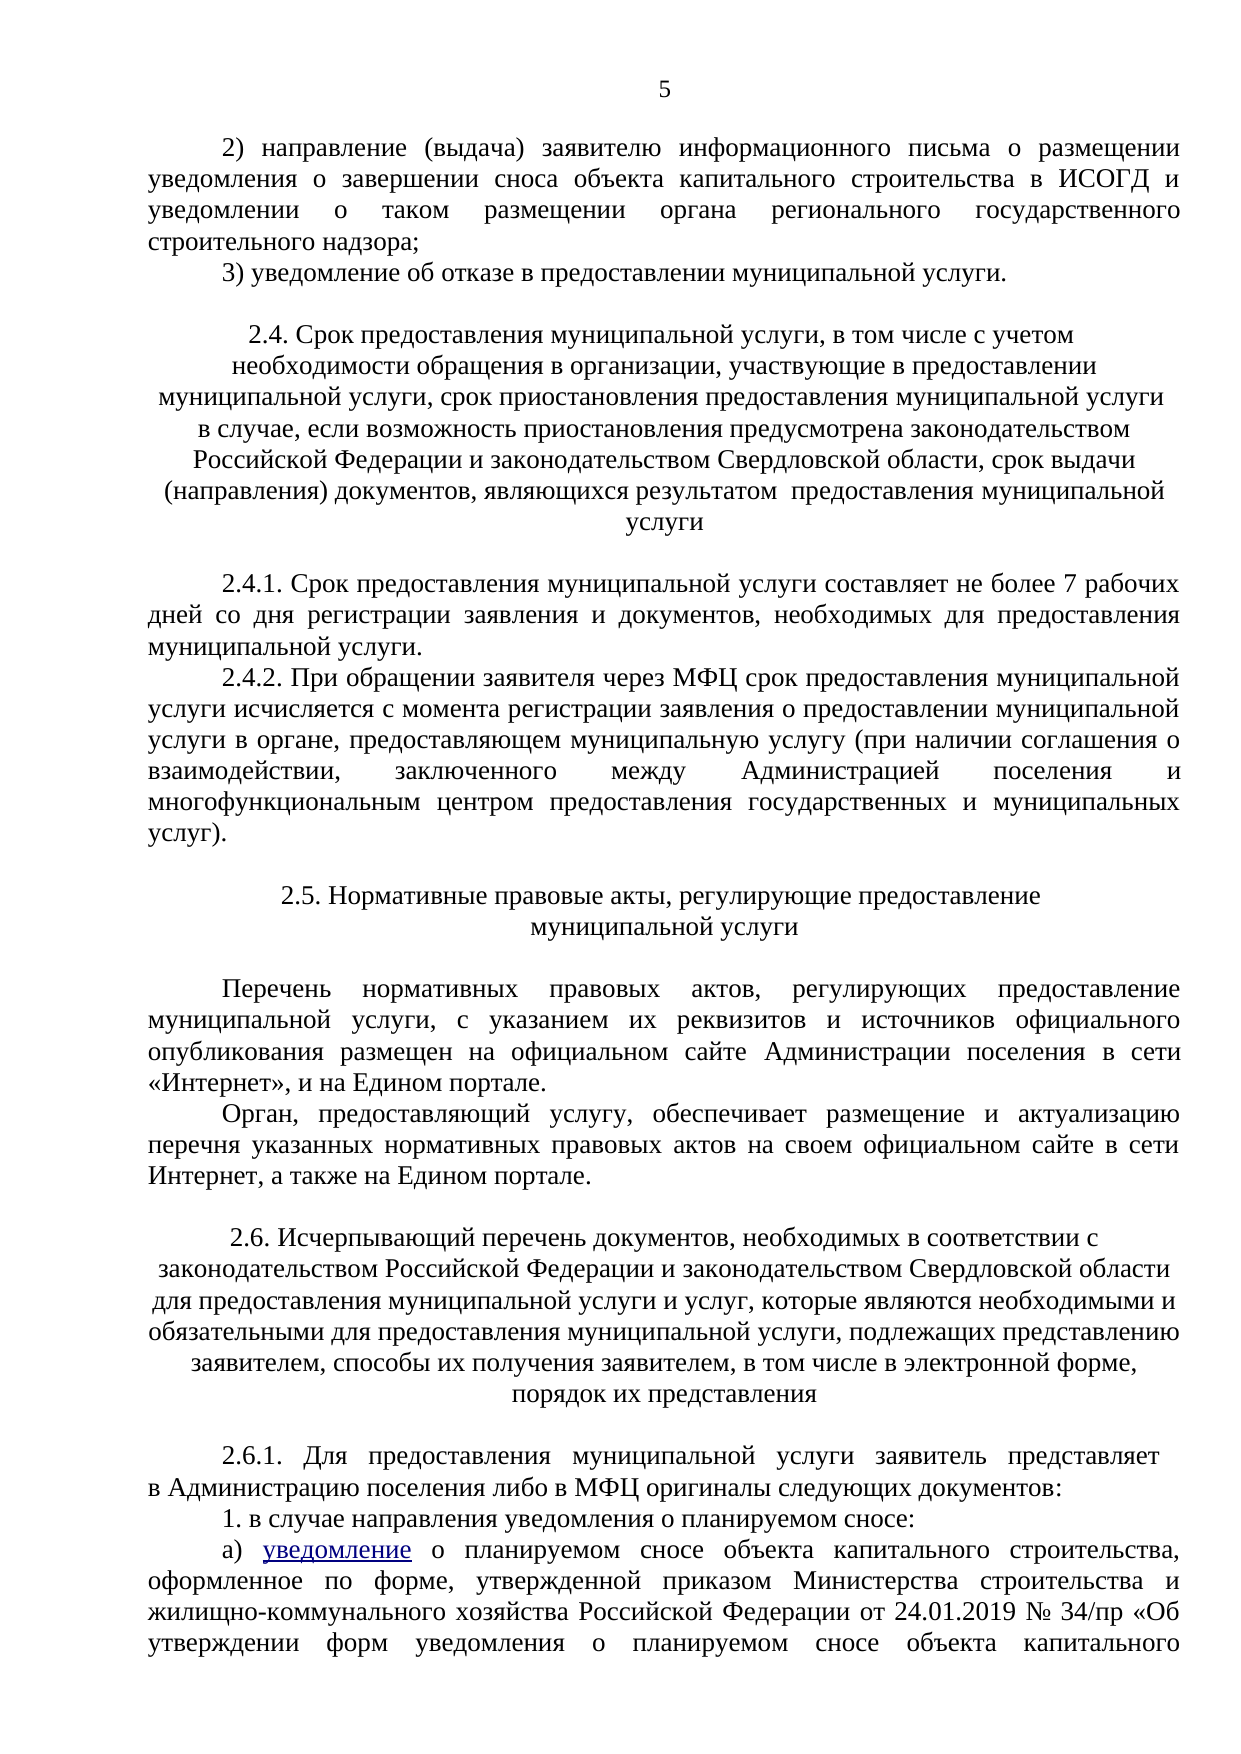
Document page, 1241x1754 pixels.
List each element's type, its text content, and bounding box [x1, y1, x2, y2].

text 3) уведомление об отказе в предоставлении муниципальной услуги. [148, 256, 1181, 287]
text 2.5. Нормативные правовые акты, регулирующие предоставление муниципальной услуги [148, 879, 1181, 941]
text 2.4. Срок предоставления муниципальной услуги, в том числе с учетом необходимости обращения в организации, участвующие в предоставлении муниципальной услуги, срок приостановления предоставления муниципальной услуги в случае, если возможность приостановления предусмотрена законодательством Российской Федерации и законодательством Свердловской области, срок выдачи (направления) документов, являющихся результатом предоставления муниципальной услуги [148, 318, 1181, 536]
text Перечень нормативных правовых актов, регулирующих предоставление муниципальной услуги, с указанием их реквизитов и источников официального опубликования размещен на официальном сайте Администрации поселения в сети «Интернет», и на Едином портале. [148, 972, 1181, 1097]
text 2.6.1. Для предоставления муниципальной услуги заявитель представляет в Администрацию поселения либо в МФЦ оригиналы следующих документов: [148, 1439, 1181, 1502]
text Орган, предоставляющий услугу, обеспечивает размещение и актуализацию перечня указанных нормативных правовых актов на своем официальном сайте в сети Интернет, а также на Едином портале. [148, 1097, 1181, 1190]
text 2.6. Исчерпывающий перечень документов, необходимых в соответствии с законодательством Российской Федерации и законодательством Свердловской области для предоставления муниципальной услуги и услуг, которые являются необходимыми и обязательными для предоставления муниципальной услуги, подлежащих представлению заявителем, способы их получения заявителем, в том числе в электронной форме, порядок их представления [148, 1221, 1181, 1408]
text 2) направление (выдача) заявителю информационного письма о размещении уведомления о завершении сноса объекта капитального строительства в ИСОГД и уведомлении о таком размещении органа регионального государственного строительного надзора; [148, 131, 1181, 256]
text 2.4.1. Срок предоставления муниципальной услуги составляет не более 7 рабочих дней со дня регистрации заявления и документов, необходимых для предоставления муниципальной услуги. [148, 567, 1181, 661]
text а) уведомление о планируемом сносе объекта капитального строительства, оформленное по форме, утвержденной приказом Министерства строительства и жилищно-коммунального хозяйства Российской Федерации от 24.01.2019 № 34/пр «Об утверждении форм уведомления о планируемом сносе объекта капитального [148, 1533, 1181, 1657]
text 1. в случае направления уведомления о планируемом сносе: [148, 1502, 1181, 1533]
text 2.4.2. При обращении заявителя через МФЦ срок предоставления муниципальной услуги исчисляется с момента регистрации заявления о предоставлении муниципальной услуги в органе, предоставляющем муниципальную услугу (при наличии соглашения о взаимодействии, заключенного между Администрацией поселения и многофункциональным центром предоставления государственных и муниципальных услуг). [148, 661, 1181, 848]
